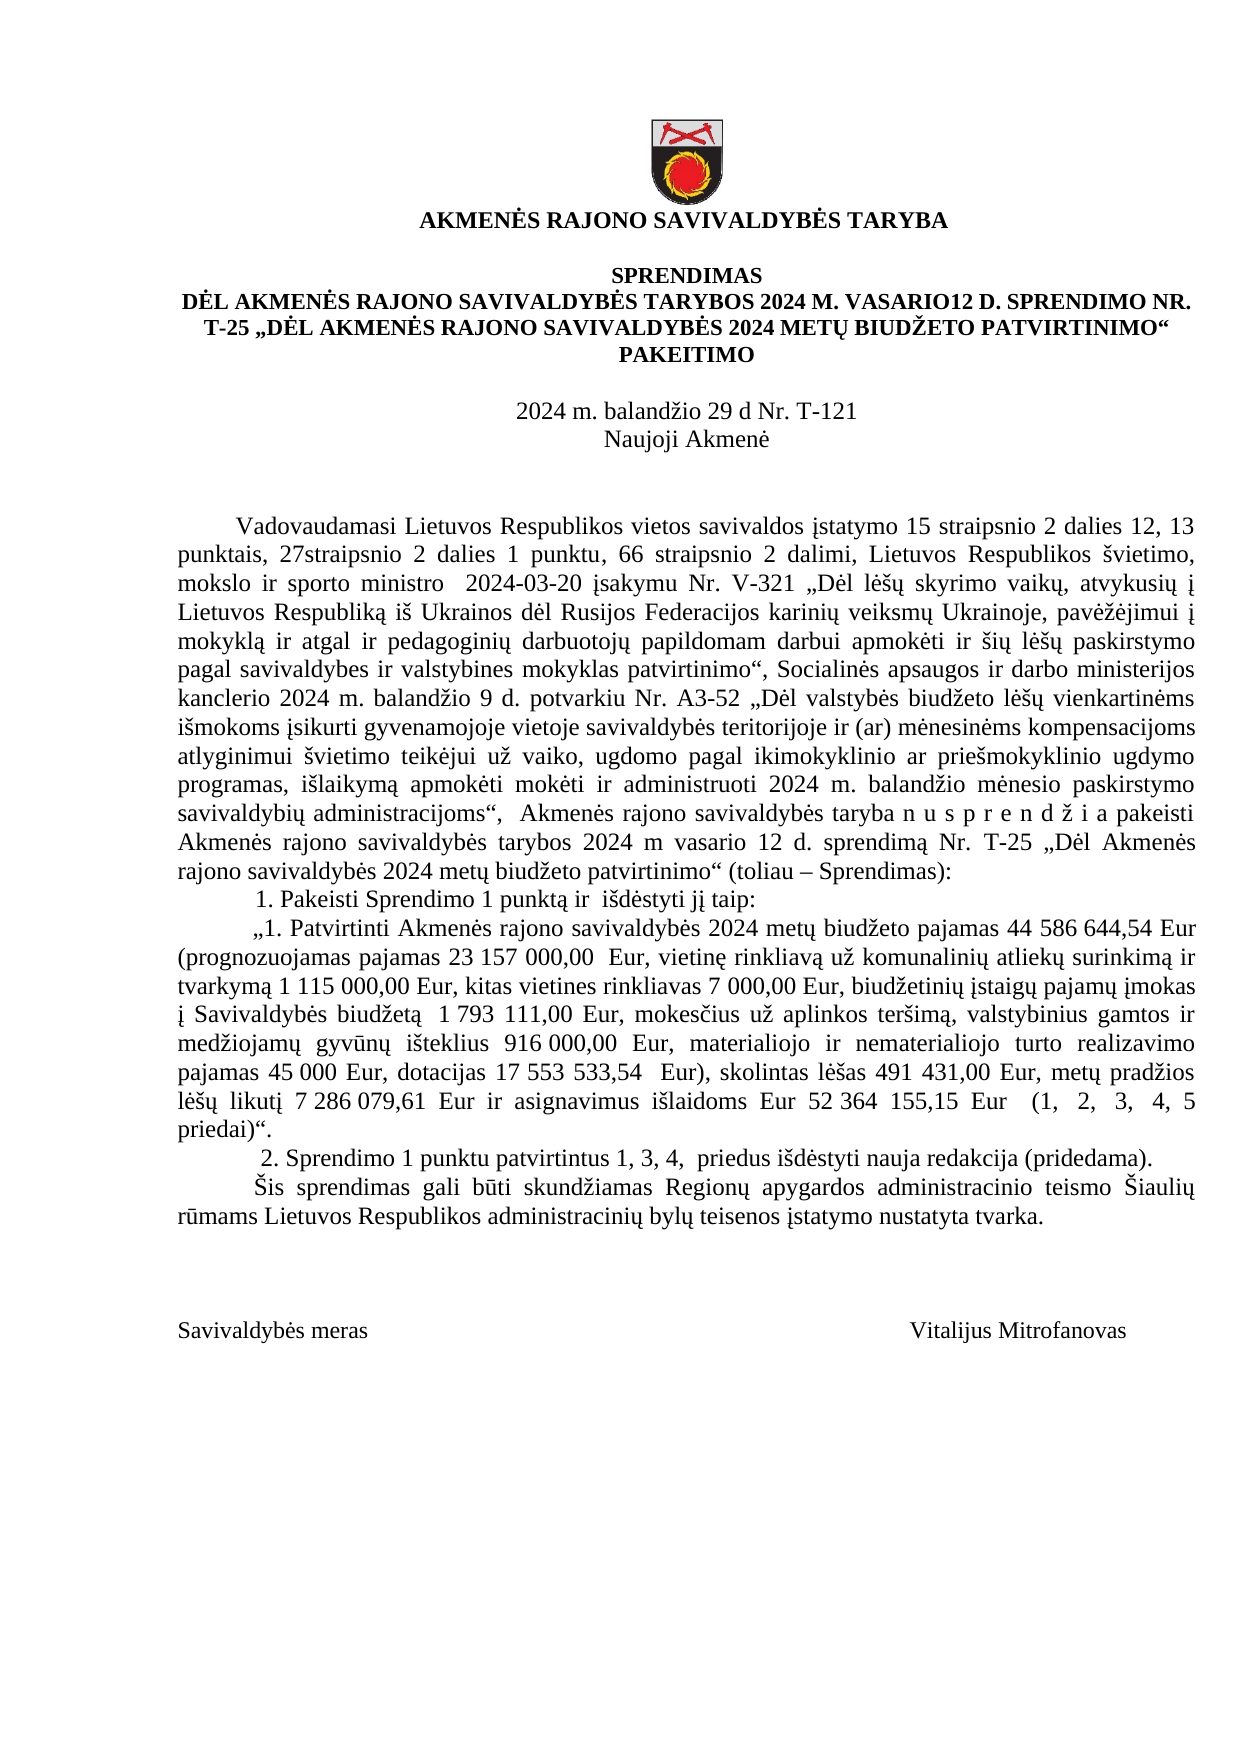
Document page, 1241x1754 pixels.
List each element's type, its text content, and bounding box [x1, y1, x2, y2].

text AKMENĖS RAJONO SAVIVALDYBĖS TARYBA [177, 206, 1196, 234]
text Vadovaudamasi Lietuvos Respublikos vietos savivaldos įstatymo 15 straipsnio 2 dalies 12, 13 punktais, 27straipsnio 2 dalies 1 punktu, 66 straipsnio 2 dalimi, Lietuvos Respublikos švietimo, mokslo ir sporto ministro 2024-03-20 įsakymu Nr. V-321 „Dėl lėšų skyrimo vaikų, atvykusių į Lietuvos Respubliką iš Ukrainos dėl Rusijos Federacijos karinių veiksmų Ukrainoje, pavėžėjimui į mokyklą ir atgal ir pedagoginių darbuotojų papildomam darbui apmokėti ir šių lėšų paskirstymo pagal savivaldybes ir valstybines mokyklas patvirtinimo“, Socialinės apsaugos ir darbo ministerijos kanclerio 2024 m. balandžio 9 d. potvarkiu Nr. A3-52 „Dėl valstybės biudžeto lėšų vienkartinėms išmokoms įsikurti gyvenamojoje vietoje savivaldybės teritorijoje ir (ar) mėnesinėms kompensacijoms atlyginimui švietimo teikėjui už vaiko, ugdomo pagal ikimokyklinio ar priešmokyklinio ugdymo programas, išlaikymą apmokėti mokėti ir administruoti 2024 m. balandžio mėnesio paskirstymo savivaldybių administracijoms“, Akmenės rajono savivaldybės taryba n u s p r e n d ž i a pakeisti Akmenės rajono savivaldybės tarybos 2024 m vasario 12 d. sprendimą Nr. T-25 „Dėl Akmenės rajono savivaldybės 2024 metų biudžeto patvirtinimo“ (toliau – Sprendimas): [177, 511, 1196, 884]
text 2024 m. balandžio 29 d Nr. T-121 [177, 396, 1196, 424]
text „1. Patvirtinti Akmenės rajono savivaldybės 2024 metų biudžeto pajamas 44 586 644,54 Eur (prognozuojamas pajamas 23 157 000,00 Eur, vietinę rinkliavą už komunalinių atliekų surinkimą ir tvarkymą 1 115 000,00 Eur, kitas vietines rinkliavas 7 000,00 Eur, biudžetinių įstaigų pajamų įmokas į Savivaldybės biudžetą 1 793 111,00 Eur, mokesčius už aplinkos teršimą, valstybinius gamtos ir medžiojamų gyvūnų išteklius 916 000,00 Eur, materialiojo ir nematerialiojo turto realizavimo pajamas 45 000 Eur, dotacijas 17 553 533,54 Eur), skolintas lėšas 491 431,00 Eur, metų pradžios lėšų likutį 7 286 079,61 Eur ir asignavimus išlaidoms Eur 52 364 155,15 Eur (1, 2, 3, 4, 5 priedai)“. [177, 913, 1196, 1143]
text Naujoji Akmenė [177, 424, 1196, 453]
text Šis sprendimas gali būti skundžiamas Regionų apygardos administracinio teismo Šiaulių rūmams Lietuvos Respublikos administracinių bylų teisenos įstatymo nustatyta tvarka. [177, 1172, 1196, 1229]
subtitle 1. Pakeisti Sprendimo 1 punktą ir išdėstyti jį taip: [177, 884, 1196, 913]
text SPRENDIMAS [177, 262, 1196, 288]
text DĖL AKMENĖS RAJONO SAVIVALDYBĖS TARYBOS 2024 M. VASARIO12 D. SPRENDIMO NR. T-25 „DĖL AKMENĖS RAJONO SAVIVALDYBĖS 2024 METŲ BIUDŽETO PATVIRTINIMO“ PAKEITIMO [177, 288, 1196, 367]
text Savivaldybės meras Vitalijus Mitrofanovas [177, 1316, 1196, 1343]
subtitle 2. Sprendimo 1 punktu patvirtintus 1, 3, 4, priedus išdėstyti nauja redakcija (pridedama). [177, 1143, 1196, 1172]
